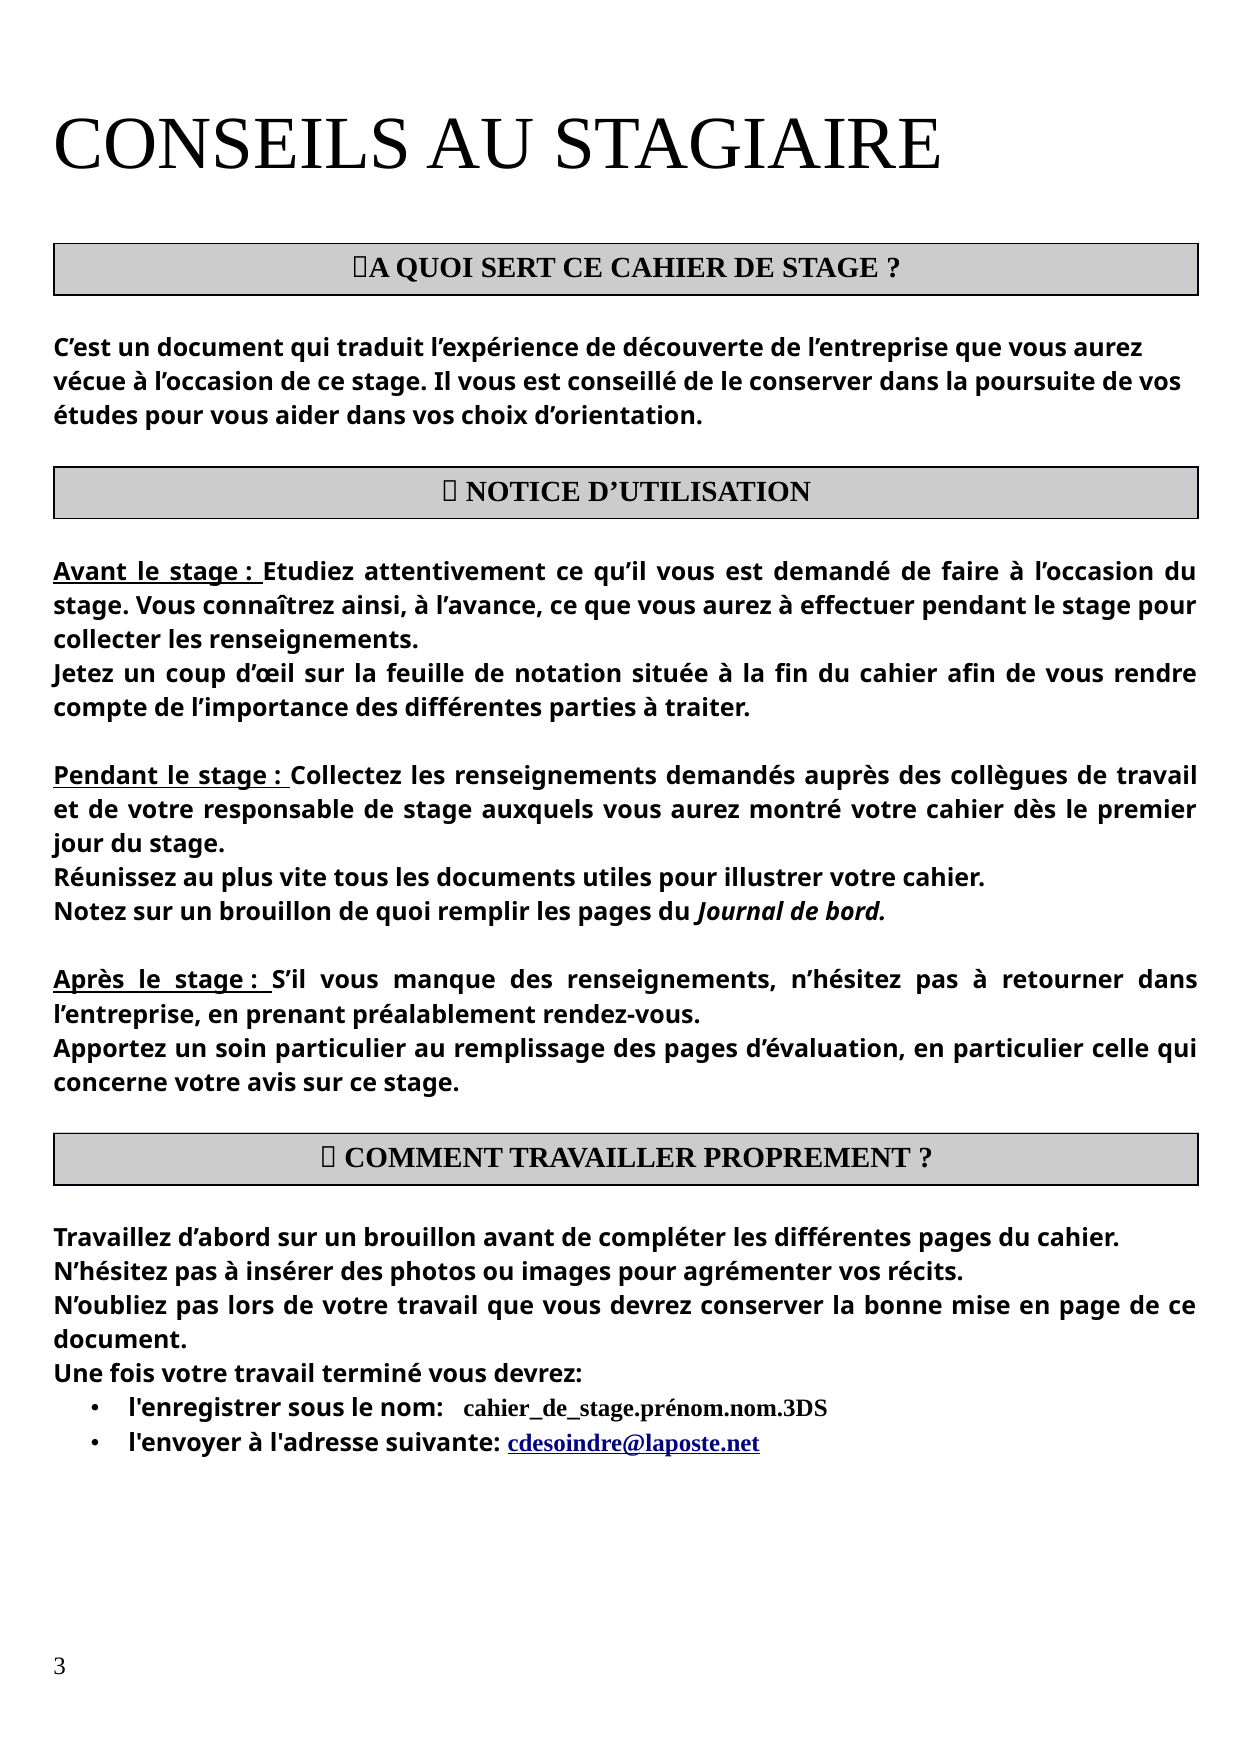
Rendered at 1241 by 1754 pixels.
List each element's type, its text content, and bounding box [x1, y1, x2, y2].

text N’oubliez pas lors de votre travail que vous devrez conserver la bonne mise en page de ce document. [53, 1288, 1199, 1356]
text Réunissez au plus vite tous les documents utiles pour illustrer votre cahier. [53, 860, 1199, 894]
text N’hésitez pas à insérer des photos ou images pour agrémenter vos récits. [53, 1254, 1199, 1288]
list l'enregistrer sous le nom: cahier_de_stage.prénom.nom.3DS [91, 1390, 1199, 1424]
list l'envoyer à l'adresse suivante: cdesoindre@laposte.net [91, 1424, 1199, 1458]
text C’est un document qui traduit l’expérience de découverte de l’entreprise que vous aurez vécue à l’occasion de ce stage. Il vous est conseillé de le conserver dans la poursuite de vos études pour vous aider dans vos choix d’orientation. [53, 330, 1199, 432]
text Pendant le stage : Collectez les renseignements demandés auprès des collègues de travail et de votre responsable de stage auxquels vous aurez montré votre cahier dès le premier jour du stage. [53, 758, 1199, 860]
text A QUOI SERT CE CAHIER DE STAGE ? [55, 244, 1197, 294]
text Jetez un coup d’œil sur la feuille de notation située à la fin du cahier afin de vous rendre compte de l’importance des différentes parties à traiter. [53, 656, 1199, 724]
text Une fois votre travail terminé vous devrez: [53, 1356, 1199, 1390]
text Après le stage : S’il vous manque des renseignements, n’hésitez pas à retourner dans l’entreprise, en prenant préalablement rendez-vous. [53, 962, 1199, 1030]
text Apportez un soin particulier au remplissage des pages d’évaluation, en particulier celle qui concerne votre avis sur ce stage. [53, 1030, 1199, 1098]
text  NOTICE D’UTILISATION [55, 468, 1197, 518]
text Travaillez d’abord sur un brouillon avant de compléter les différentes pages du cahier. [53, 1220, 1199, 1254]
text CONSEILS AU STAGIAIRE [53, 99, 1199, 185]
text  COMMENT TRAVAILLER PROPREMENT ? [55, 1134, 1197, 1184]
text Avant le stage : Etudiez attentivement ce qu’il vous est demandé de faire à l’occasion du stage. Vous connaîtrez ainsi, à l’avance, ce que vous aurez à effectuer pendant le stage pour collecter les renseignements. [53, 553, 1199, 656]
text Notez sur un brouillon de quoi remplir les pages du Journal de bord. [53, 894, 1199, 928]
